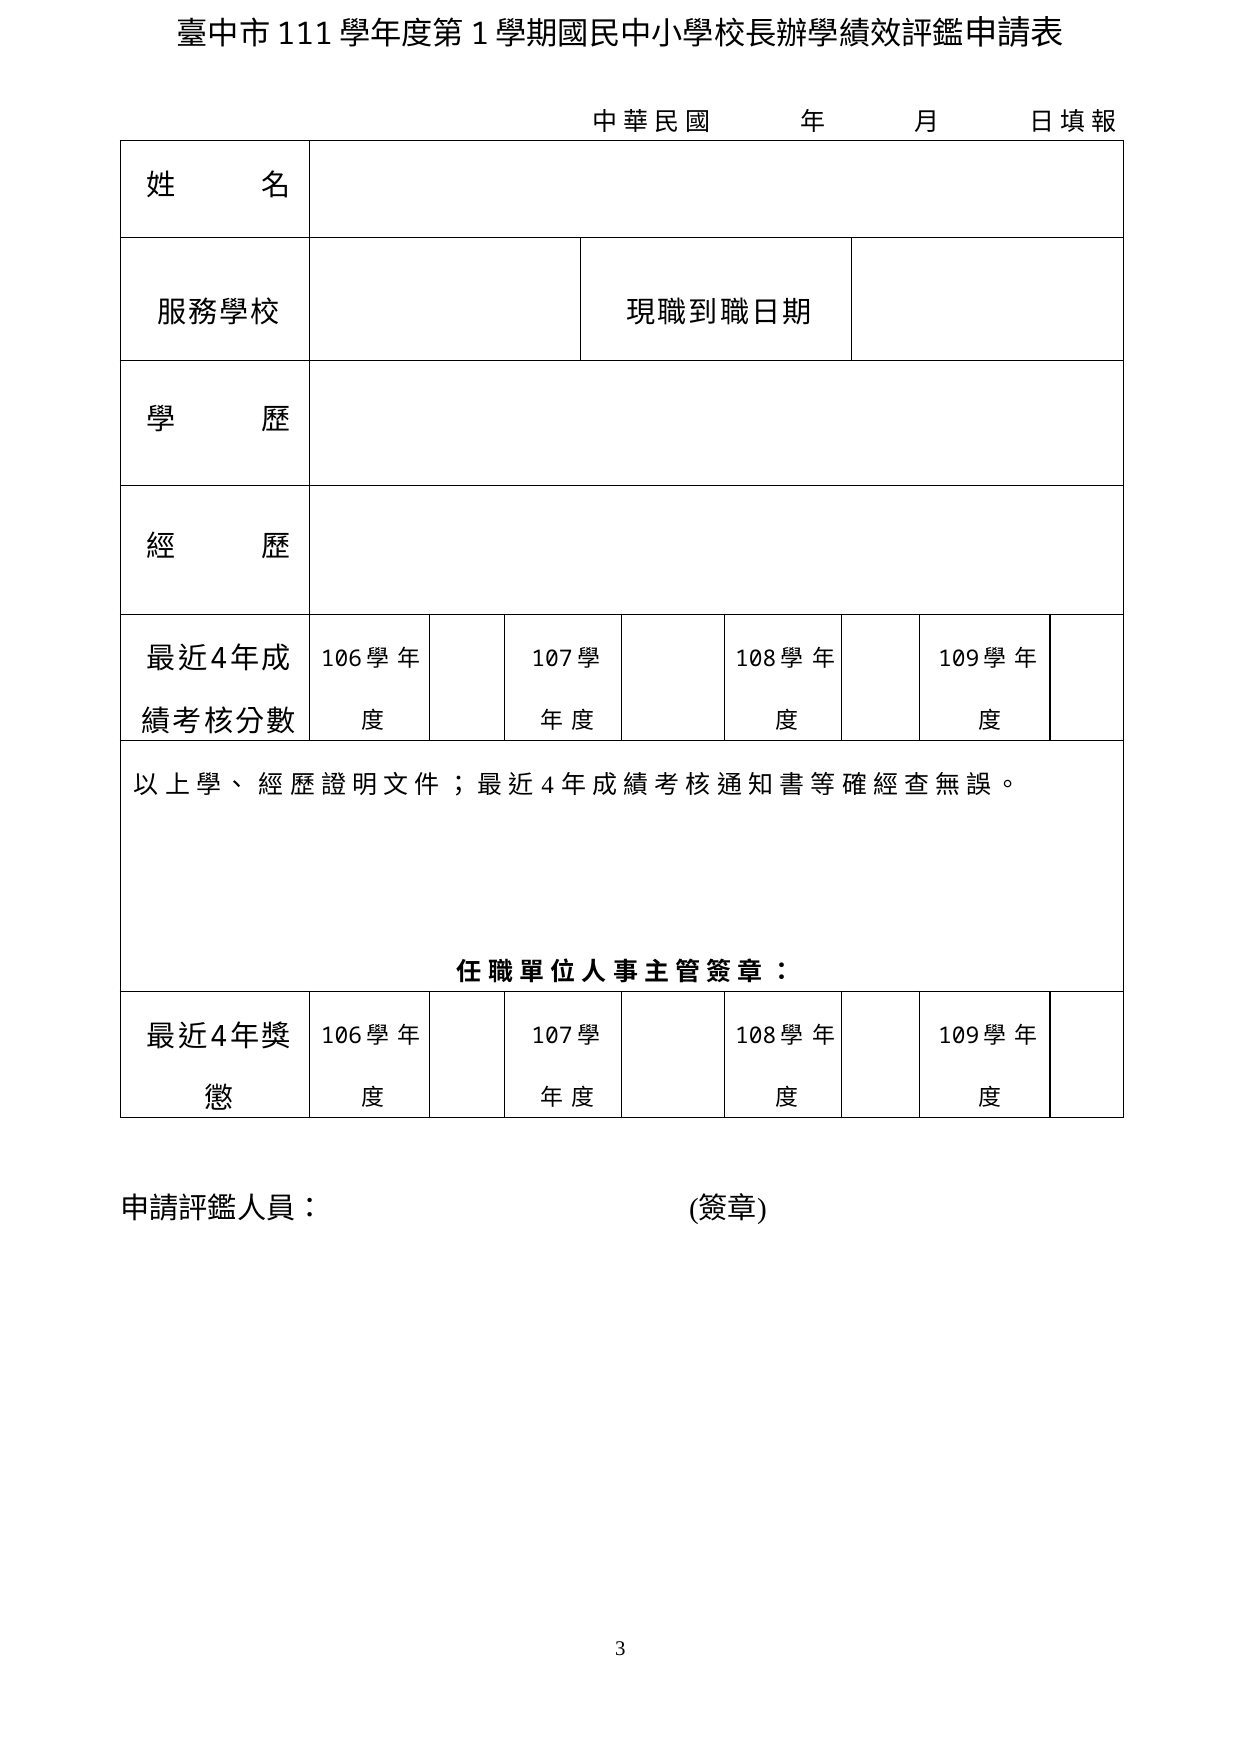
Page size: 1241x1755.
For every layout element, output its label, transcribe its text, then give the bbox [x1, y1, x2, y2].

table_cell 107學年度 [505, 615, 621, 739]
table_cell [842, 992, 919, 1117]
table_cell [310, 486, 1123, 613]
text 申請評鑑人員： (簽章) [120, 1185, 1120, 1227]
table_cell 服務學校 [121, 238, 309, 360]
table_cell 現職到職日期 [581, 238, 851, 360]
table_cell [622, 615, 724, 739]
table_cell 最近4年獎懲 [121, 992, 309, 1117]
table_cell [1051, 615, 1123, 739]
table_header [310, 141, 1123, 237]
table_header 姓 名 [121, 141, 309, 237]
table_cell 108學年度 [725, 992, 841, 1117]
table_cell 106學年度 [310, 615, 429, 739]
text 臺中市111學年度第1學期國民中小學校長辦學績效評鑑申請表 [120, 6, 1120, 54]
table_cell 106學年度 [310, 992, 429, 1117]
table_cell [430, 615, 504, 739]
table_cell 經 歷 [121, 486, 309, 613]
table_cell [430, 992, 504, 1117]
table_cell 107學年度 [505, 992, 621, 1117]
table_cell 108學年度 [725, 615, 841, 739]
table_cell 最近4年成績考核分數 [121, 615, 309, 739]
text 中華民國 年 月 日填報 [120, 78, 1120, 140]
table_cell [842, 615, 919, 739]
table_cell 學 歷 [121, 361, 309, 485]
table_cell 109學年度 [920, 615, 1049, 739]
table_cell [310, 361, 1123, 485]
table_cell [622, 992, 724, 1117]
table_cell 109學年度 [920, 992, 1049, 1117]
table_cell [1051, 992, 1123, 1117]
table_cell 以上學、經歷證明文件；最近4年成績考核通知書等確經查無誤。 任職單位人事主管簽章： [121, 741, 1123, 991]
table_cell [852, 238, 1123, 360]
table_cell [310, 238, 580, 360]
